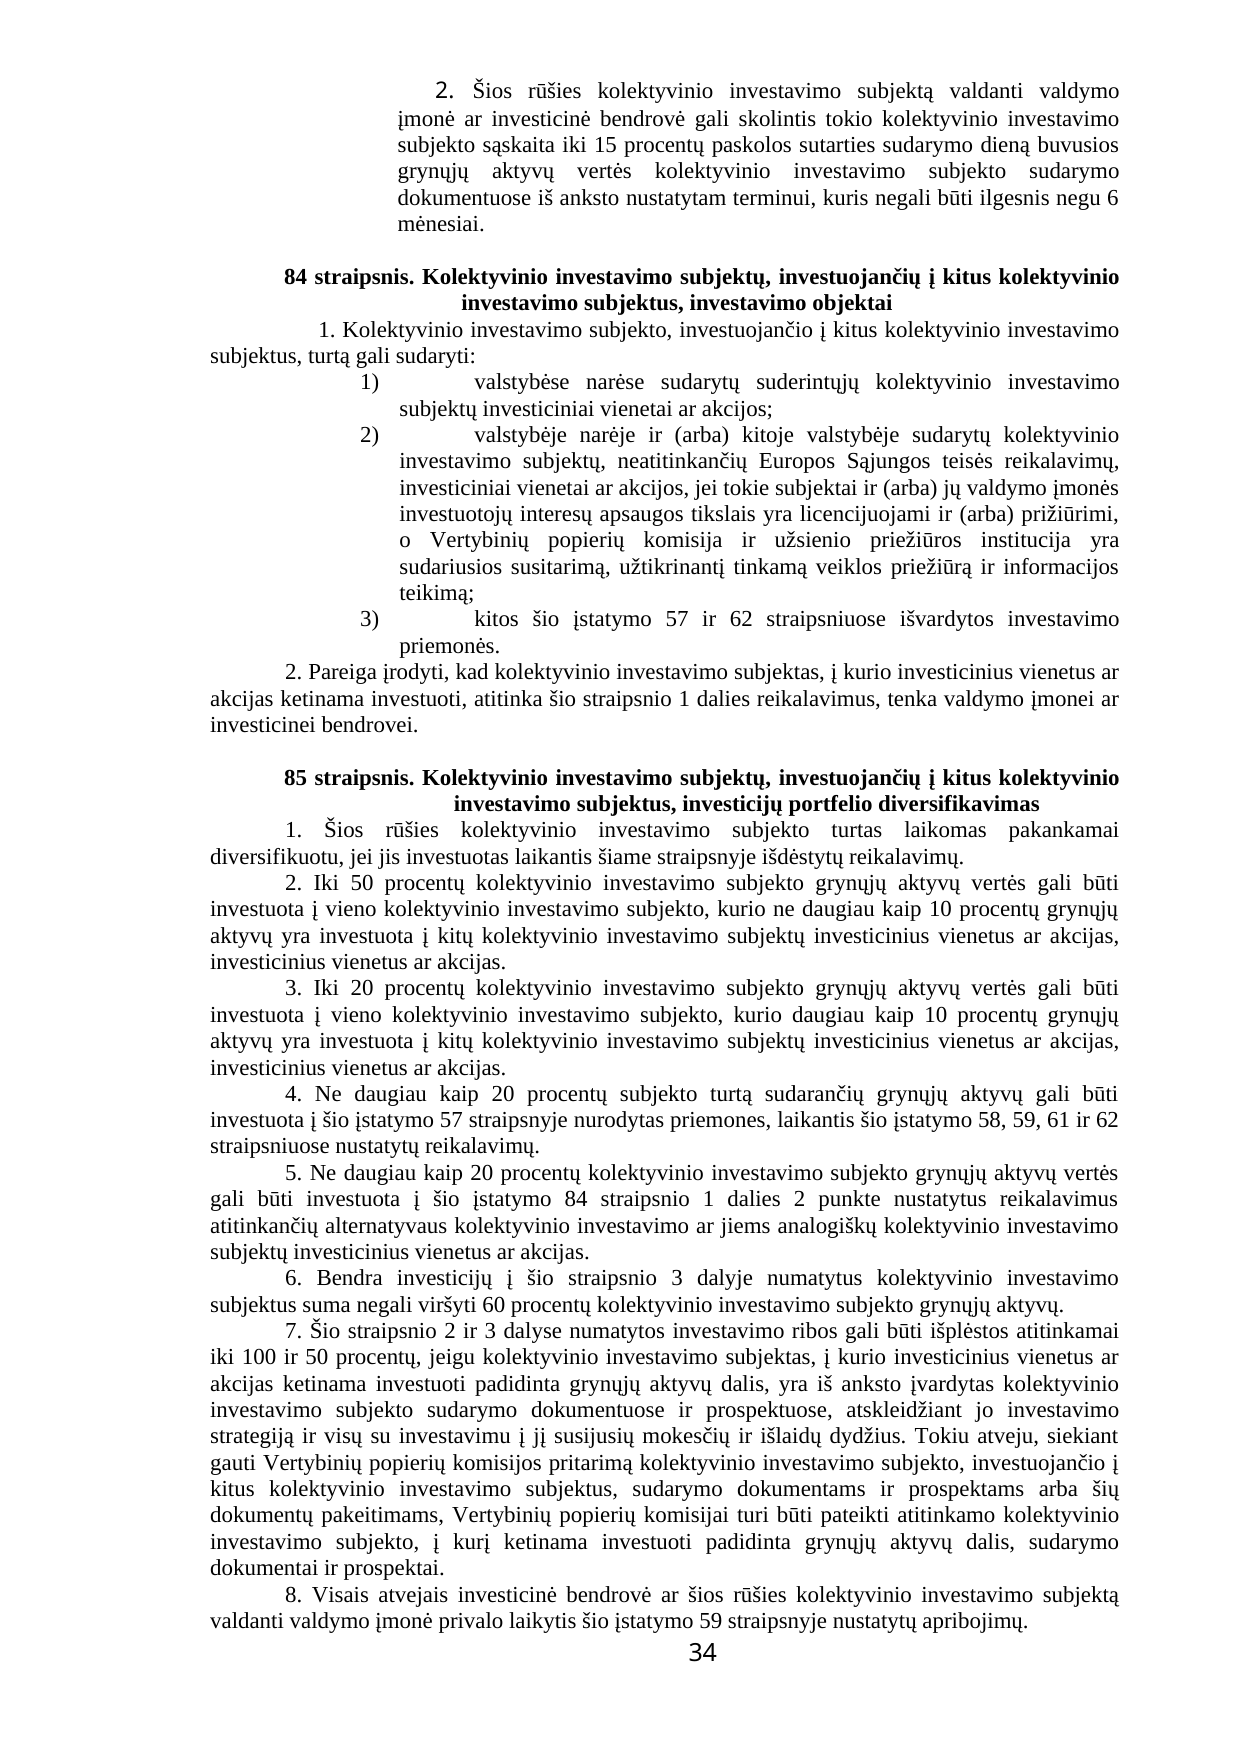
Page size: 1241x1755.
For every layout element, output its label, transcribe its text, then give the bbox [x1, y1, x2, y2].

text 8. Visais atvejais investicinė bendrovė ar šios rūšies kolektyvinio investavimo subjektą valdanti valdymo įmonė privalo laikytis šio įstatymo 59 straipsnyje nustatytų apribojimų. [210, 1581, 1120, 1633]
text 85 straipsnis. Kolektyvinio investavimo subjektų, investuojančių į kitus kolektyvinio investavimo subjektus, investicijų portfelio diversifikavimas [284, 764, 1120, 816]
text 5. Ne daugiau kaip 20 procentų kolektyvinio investavimo subjekto grynųjų aktyvų vertės gali būti investuota į šio įstatymo 84 straipsnio 1 dalies 2 punkte nustatytus reikalavimus atitinkančių alternatyvaus kolektyvinio investavimo ar jiems analogiškų kolektyvinio investavimo subjektų investicinius vienetus ar akcijas. [210, 1159, 1120, 1264]
text 1. Kolektyvinio investavimo subjekto, investuojančio į kitus kolektyvinio investavimo subjektus, turtą gali sudaryti: [210, 316, 1120, 368]
text 2. Pareiga įrodyti, kad kolektyvinio investavimo subjektas, į kurio investicinius vienetus ar akcijas ketinama investuoti, atitinka šio straipsnio 1 dalies reikalavimus, tenka valdymo įmonei ar investicinei bendrovei. [210, 658, 1120, 737]
text 2. Iki 50 procentų kolektyvinio investavimo subjekto grynųjų aktyvų vertės gali būti investuota į vieno kolektyvinio investavimo subjekto, kurio ne daugiau kaip 10 procentų grynųjų aktyvų yra investuota į kitų kolektyvinio investavimo subjektų investicinius vienetus ar akcijas, investicinius vienetus ar akcijas. [210, 869, 1120, 974]
list kitos šio įstatymo 57 ir 62 straipsniuose išvardytos investavimo priemonės. [285, 606, 1120, 658]
list valstybėje narėje ir (arba) kitoje valstybėje sudarytų kolektyvinio investavimo subjektų, neatitinkančių Europos Sąjungos teisės reikalavimų, investiciniai vienetai ar akcijos, jei tokie subjektai ir (arba) jų valdymo įmonės investuotojų interesų apsaugos tikslais yra licencijuojami ir (arba) prižiūrimi, o Vertybinių popierių komisija ir užsienio priežiūros institucija yra sudariusios susitarimą, užtikrinantį tinkamą veiklos priežiūrą ir informacijos teikimą; [285, 421, 1120, 606]
text 7. Šio straipsnio 2 ir 3 dalyse numatytos investavimo ribos gali būti išplėstos atitinkamai iki 100 ir 50 procentų, jeigu kolektyvinio investavimo subjektas, į kurio investicinius vienetus ar akcijas ketinama investuoti padidinta grynųjų aktyvų dalis, yra iš anksto įvardytas kolektyvinio investavimo subjekto sudarymo dokumentuose ir prospektuose, atskleidžiant jo investavimo strategiją ir visų su investavimu į jį susijusių mokesčių ir išlaidų dydžius. Tokiu atveju, siekiant gauti Vertybinių popierių komisijos pritarimą kolektyvinio investavimo subjekto, investuojančio į kitus kolektyvinio investavimo subjektus, sudarymo dokumentams ir prospektams arba šių dokumentų pakeitimams, Vertybinių popierių komisijai turi būti pateikti atitinkamo kolektyvinio investavimo subjekto, į kurį ketinama investuoti padidinta grynųjų aktyvų dalis, sudarymo dokumentai ir prospektai. [210, 1317, 1120, 1581]
list valstybėse narėse sudarytų suderintųjų kolektyvinio investavimo subjektų investiciniai vienetai ar akcijos; [285, 368, 1120, 421]
text 6. Bendra investicijų į šio straipsnio 3 dalyje numatytus kolektyvinio investavimo subjektus suma negali viršyti 60 procentų kolektyvinio investavimo subjekto grynųjų aktyvų. [210, 1264, 1120, 1317]
text 1. Šios rūšies kolektyvinio investavimo subjekto turtas laikomas pakankamai diversifikuotu, jei jis investuotas laikantis šiame straipsnyje išdėstytų reikalavimų. [210, 816, 1120, 869]
list Šios rūšies kolektyvinio investavimo subjektą valdanti valdymo įmonė ar investicinė bendrovė gali skolintis tokio kolektyvinio investavimo subjekto sąskaita iki 15 procentų paskolos sutarties sudarymo dieną buvusios grynųjų aktyvų vertės kolektyvinio investavimo subjekto sudarymo dokumentuose iš anksto nustatytam terminui, kuris negali būti ilgesnis negu 6 mėnesiai. [360, 73, 1120, 237]
text 3. Iki 20 procentų kolektyvinio investavimo subjekto grynųjų aktyvų vertės gali būti investuota į vieno kolektyvinio investavimo subjekto, kurio daugiau kaip 10 procentų grynųjų aktyvų yra investuota į kitų kolektyvinio investavimo subjektų investicinius vienetus ar akcijas, investicinius vienetus ar akcijas. [210, 974, 1120, 1080]
text 84 straipsnis. Kolektyvinio investavimo subjektų, investuojančių į kitus kolektyvinio investavimo subjektus, investavimo objektai [284, 263, 1120, 316]
text 4. Ne daugiau kaip 20 procentų subjekto turtą sudarančių grynųjų aktyvų gali būti investuota į šio įstatymo 57 straipsnyje nurodytas priemones, laikantis šio įstatymo 58, 59, 61 ir 62 straipsniuose nustatytų reikalavimų. [210, 1080, 1120, 1159]
